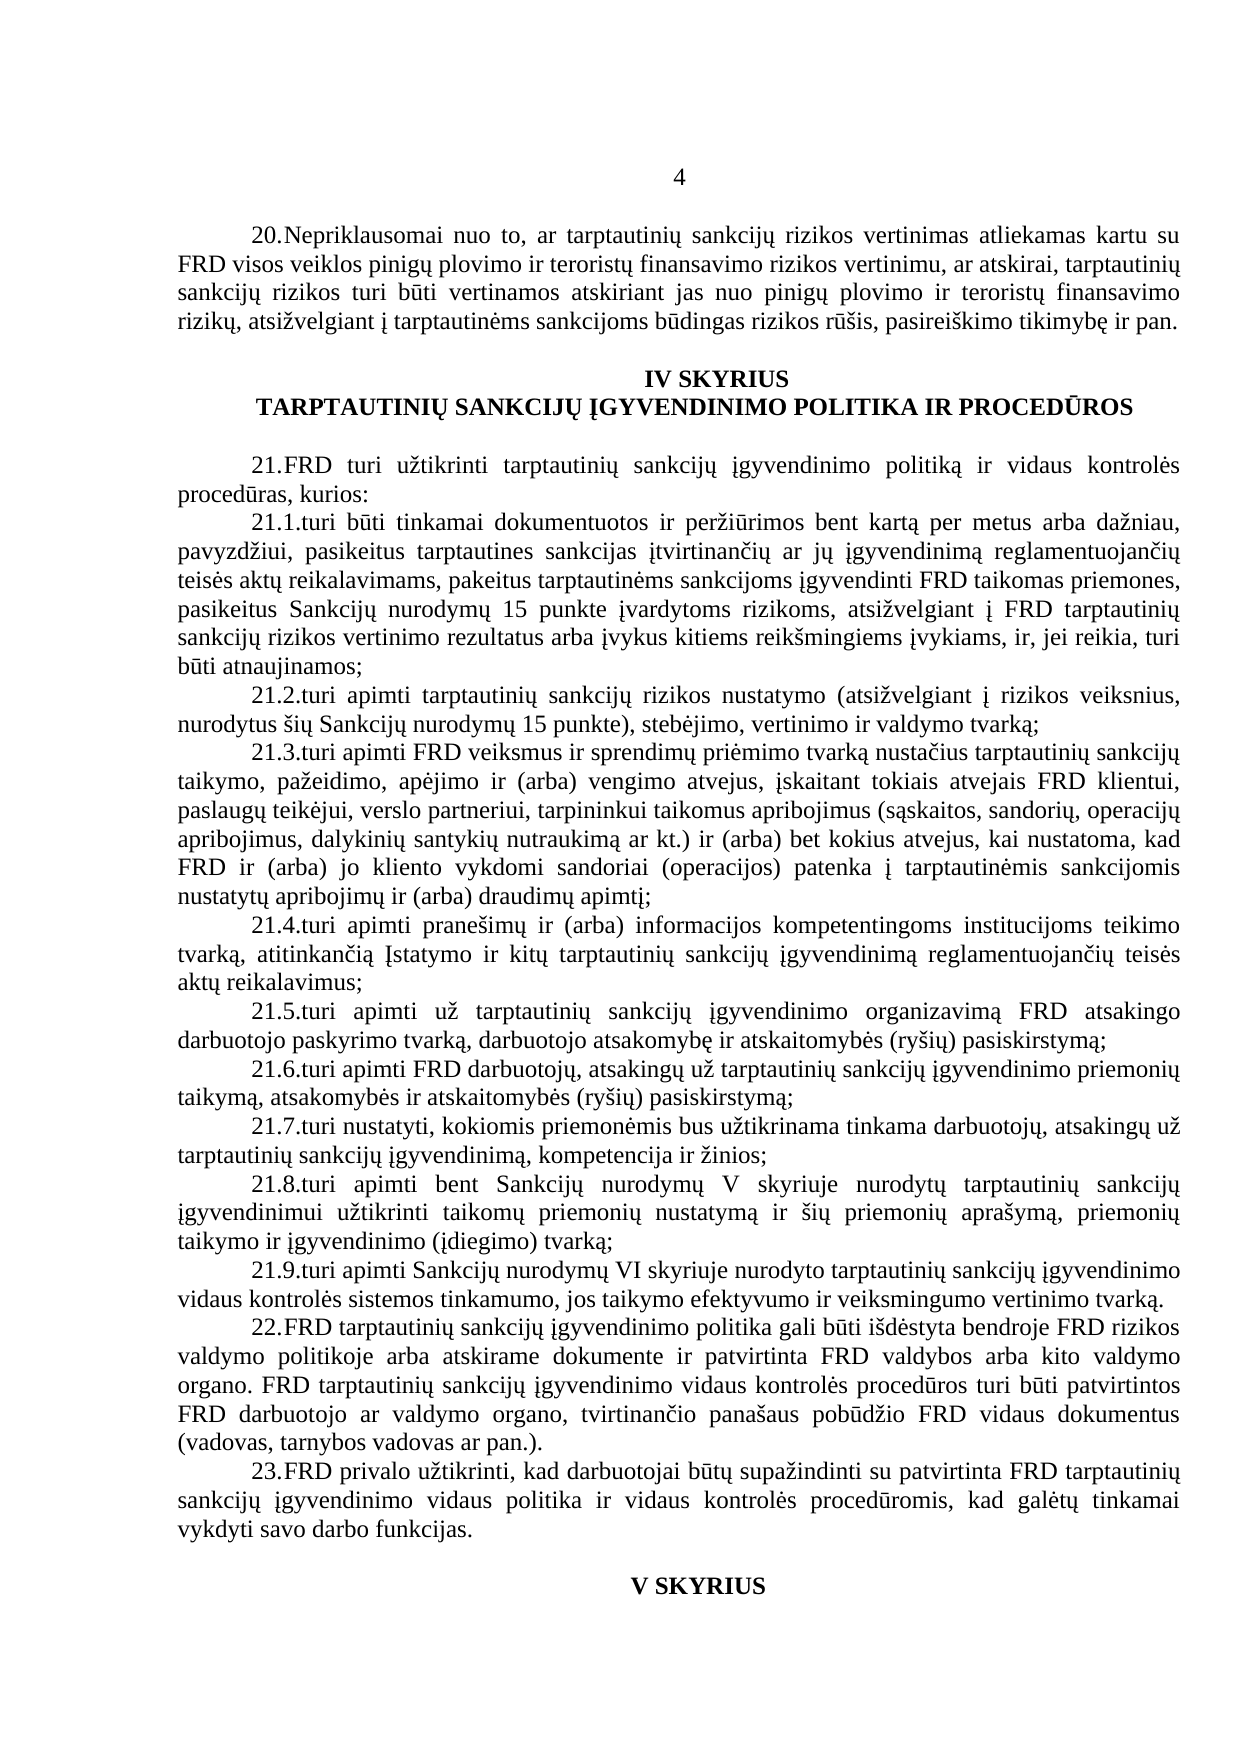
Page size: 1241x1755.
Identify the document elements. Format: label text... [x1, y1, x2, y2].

text 20. Nepriklausomai nuo to, ar tarptautinių sankcijų rizikos vertinimas atliekamas kartu su FRD visos veiklos pinigų plovimo ir teroristų finansavimo rizikos vertinimu, ar atskirai, tarptautinių sankcijų rizikos turi būti vertinamos atskiriant jas nuo pinigų plovimo ir teroristų finansavimo rizikų, atsižvelgiant į tarptautinėms sankcijoms būdingas rizikos rūšis, pasireiškimo tikimybę ir pan. [177, 220, 1181, 335]
text 21.6. turi apimti FRD darbuotojų, atsakingų už tarptautinių sankcijų įgyvendinimo priemonių taikymą, atsakomybės ir atskaitomybės (ryšių) pasiskirstymą; [177, 1054, 1181, 1111]
text IV SKYRIUS [252, 364, 1181, 392]
text 21.8. turi apimti bent Sankcijų nurodymų V skyriuje nurodytų tarptautinių sankcijų įgyvendinimui užtikrinti taikomų priemonių nustatymą ir šių priemonių aprašymą, priemonių taikymo ir įgyvendinimo (įdiegimo) tvarką; [177, 1169, 1181, 1255]
text 21.1. turi būti tinkamai dokumentuotos ir peržiūrimos bent kartą per metus arba dažniau, pavyzdžiui, pasikeitus tarptautines sankcijas įtvirtinančių ar jų įgyvendinimą reglamentuojančių teisės aktų reikalavimams, pakeitus tarptautinėms sankcijoms įgyvendinti FRD taikomas priemones, pasikeitus Sankcijų nurodymų 15 punkte įvardytoms rizikoms, atsižvelgiant į FRD tarptautinių sankcijų rizikos vertinimo rezultatus arba įvykus kitiems reikšmingiems įvykiams, ir, jei reikia, turi būti atnaujinamos; [177, 507, 1181, 680]
text 21.3. turi apimti FRD veiksmus ir sprendimų priėmimo tvarką nustačius tarptautinių sankcijų taikymo, pažeidimo, apėjimo ir (arba) vengimo atvejus, įskaitant tokiais atvejais FRD klientui, paslaugų teikėjui, verslo partneriui, tarpininkui taikomus apribojimus (sąskaitos, sandorių, operacijų apribojimus, dalykinių santykių nutraukimą ar kt.) ir (arba) bet kokius atvejus, kai nustatoma, kad FRD ir (arba) jo kliento vykdomi sandoriai (operacijos) patenka į tarptautinėmis sankcijomis nustatytų apribojimų ir (arba) draudimų apimtį; [177, 737, 1181, 910]
text 21.5. turi apimti už tarptautinių sankcijų įgyvendinimo organizavimą FRD atsakingo darbuotojo paskyrimo tvarką, darbuotojo atsakomybę ir atskaitomybės (ryšių) pasiskirstymą; [177, 996, 1181, 1054]
text V SKYRIUS [215, 1571, 1181, 1600]
text 21.9. turi apimti Sankcijų nurodymų VI skyriuje nurodyto tarptautinių sankcijų įgyvendinimo vidaus kontrolės sistemos tinkamumo, jos taikymo efektyvumo ir veiksmingumo vertinimo tvarką. [177, 1255, 1181, 1312]
text 21.7. turi nustatyti, kokiomis priemonėmis bus užtikrinama tinkama darbuotojų, atsakingų už tarptautinių sankcijų įgyvendinimą, kompetencija ir žinios; [177, 1111, 1181, 1169]
text 21.2. turi apimti tarptautinių sankcijų rizikos nustatymo (atsižvelgiant į rizikos veiksnius, nurodytus šių Sankcijų nurodymų 15 punkte), stebėjimo, vertinimo ir valdymo tvarką; [177, 680, 1181, 737]
text 21. FRD turi užtikrinti tarptautinių sankcijų įgyvendinimo politiką ir vidaus kontrolės procedūras, kurios: [177, 450, 1181, 507]
text 21.4. turi apimti pranešimų ir (arba) informacijos kompetentingoms institucijoms teikimo tvarką, atitinkančią Įstatymo ir kitų tarptautinių sankcijų įgyvendinimą reglamentuojančių teisės aktų reikalavimus; [177, 910, 1181, 996]
text TARPTAUTINIŲ SANKCIJŲ ĮGYVENDINIMO POLITIKA IR PROCEDŪROS [215, 392, 1181, 421]
text 23. FRD privalo užtikrinti, kad darbuotojai būtų supažindinti su patvirtinta FRD tarptautinių sankcijų įgyvendinimo vidaus politika ir vidaus kontrolės procedūromis, kad galėtų tinkamai vykdyti savo darbo funkcijas. [177, 1456, 1181, 1542]
text 22. FRD tarptautinių sankcijų įgyvendinimo politika gali būti išdėstyta bendroje FRD rizikos valdymo politikoje arba atskirame dokumente ir patvirtinta FRD valdybos arba kito valdymo organo. FRD tarptautinių sankcijų įgyvendinimo vidaus kontrolės procedūros turi būti patvirtintos FRD darbuotojo ar valdymo organo, tvirtinančio panašaus pobūdžio FRD vidaus dokumentus (vadovas, tarnybos vadovas ar pan.). [177, 1312, 1181, 1456]
